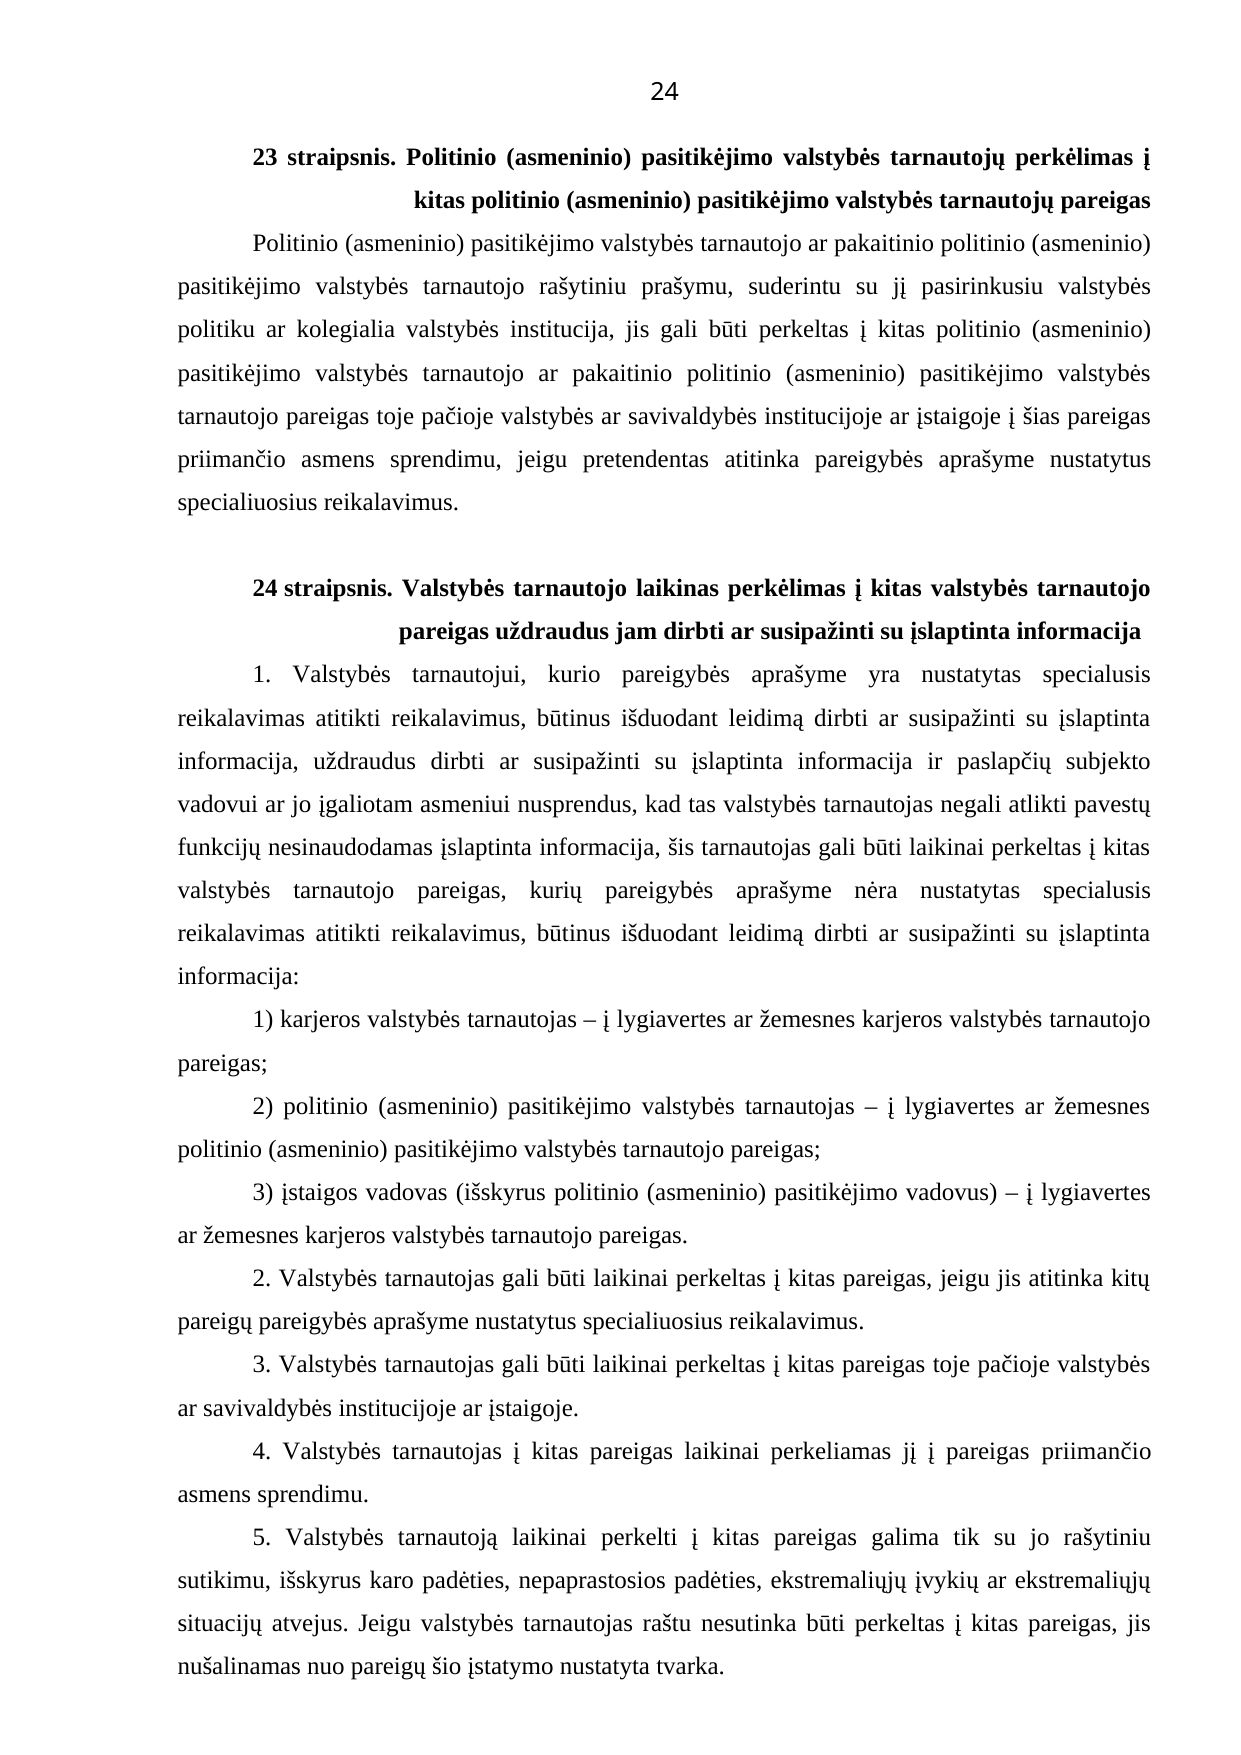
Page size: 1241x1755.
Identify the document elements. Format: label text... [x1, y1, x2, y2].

text 4. Valstybės tarnautojas į kitas pareigas laikinai perkeliamas jį į pareigas priimančio asmens sprendimu. [177, 1436, 1152, 1508]
text 3) įstaigos vadovas (išskyrus politinio (asmeninio) pasitikėjimo vadovus) – į lygiavertes ar žemesnes karjeros valstybės tarnautojo pareigas. [177, 1177, 1152, 1249]
text 2. Valstybės tarnautojas gali būti laikinai perkeltas į kitas pareigas, jeigu jis atitinka kitų pareigų pareigybės aprašyme nustatytus specialiuosius reikalavimus. [177, 1263, 1152, 1335]
text 2) politinio (asmeninio) pasitikėjimo valstybės tarnautojas – į lygiavertes ar žemesnes politinio (asmeninio) pasitikėjimo valstybės tarnautojo pareigas; [177, 1091, 1152, 1163]
text Politinio (asmeninio) pasitikėjimo valstybės tarnautojo ar pakaitinio politinio (asmeninio) pasitikėjimo valstybės tarnautojo rašytiniu prašymu, suderintu su jį pasirinkusiu valstybės politiku ar kolegialia valstybės institucija, jis gali būti perkeltas į kitas politinio (asmeninio) pasitikėjimo valstybės tarnautojo ar pakaitinio politinio (asmeninio) pasitikėjimo valstybės tarnautojo pareigas toje pačioje valstybės ar savivaldybės institucijoje ar įstaigoje į šias pareigas priimančio asmens sprendimu, jeigu pretendentas atitinka pareigybės aprašyme nustatytus specialiuosius reikalavimus. [177, 228, 1152, 516]
text 5. Valstybės tarnautoją laikinai perkelti į kitas pareigas galima tik su jo rašytiniu sutikimu, išskyrus karo padėties, nepaprastosios padėties, ekstremaliųjų įvykių ar ekstremaliųjų situacijų atvejus. Jeigu valstybės tarnautojas raštu nesutinka būti perkeltas į kitas pareigas, jis nušalinamas nuo pareigų šio įstatymo nustatyta tvarka. [177, 1522, 1152, 1680]
text 1. Valstybės tarnautojui, kurio pareigybės aprašyme yra nustatytas specialusis reikalavimas atitikti reikalavimus, būtinus išduodant leidimą dirbti ar susipažinti su įslaptinta informacija, uždraudus dirbti ar susipažinti su įslaptinta informacija ir paslapčių subjekto vadovui ar jo įgaliotam asmeniui nusprendus, kad tas valstybės tarnautojas negali atlikti pavestų funkcijų nesinaudodamas įslaptinta informacija, šis tarnautojas gali būti laikinai perkeltas į kitas valstybės tarnautojo pareigas, kurių pareigybės aprašyme nėra nustatytas specialusis reikalavimas atitikti reikalavimus, būtinus išduodant leidimą dirbti ar susipažinti su įslaptinta informacija: [177, 659, 1152, 990]
text 23 straipsnis. Politinio (asmeninio) pasitikėjimo valstybės tarnautojų perkėlimas į kitas politinio (asmeninio) pasitikėjimo valstybės tarnautojų pareigas [252, 142, 1152, 214]
text 3. Valstybės tarnautojas gali būti laikinai perkeltas į kitas pareigas toje pačioje valstybės ar savivaldybės institucijoje ar įstaigoje. [177, 1349, 1152, 1421]
text 24 straipsnis. Valstybės tarnautojo laikinas perkėlimas į kitas valstybės tarnautojo pareigas uždraudus jam dirbti ar susipažinti su įslaptinta informacija [252, 573, 1152, 645]
text 1) karjeros valstybės tarnautojas – į lygiavertes ar žemesnes karjeros valstybės tarnautojo pareigas; [177, 1004, 1152, 1076]
